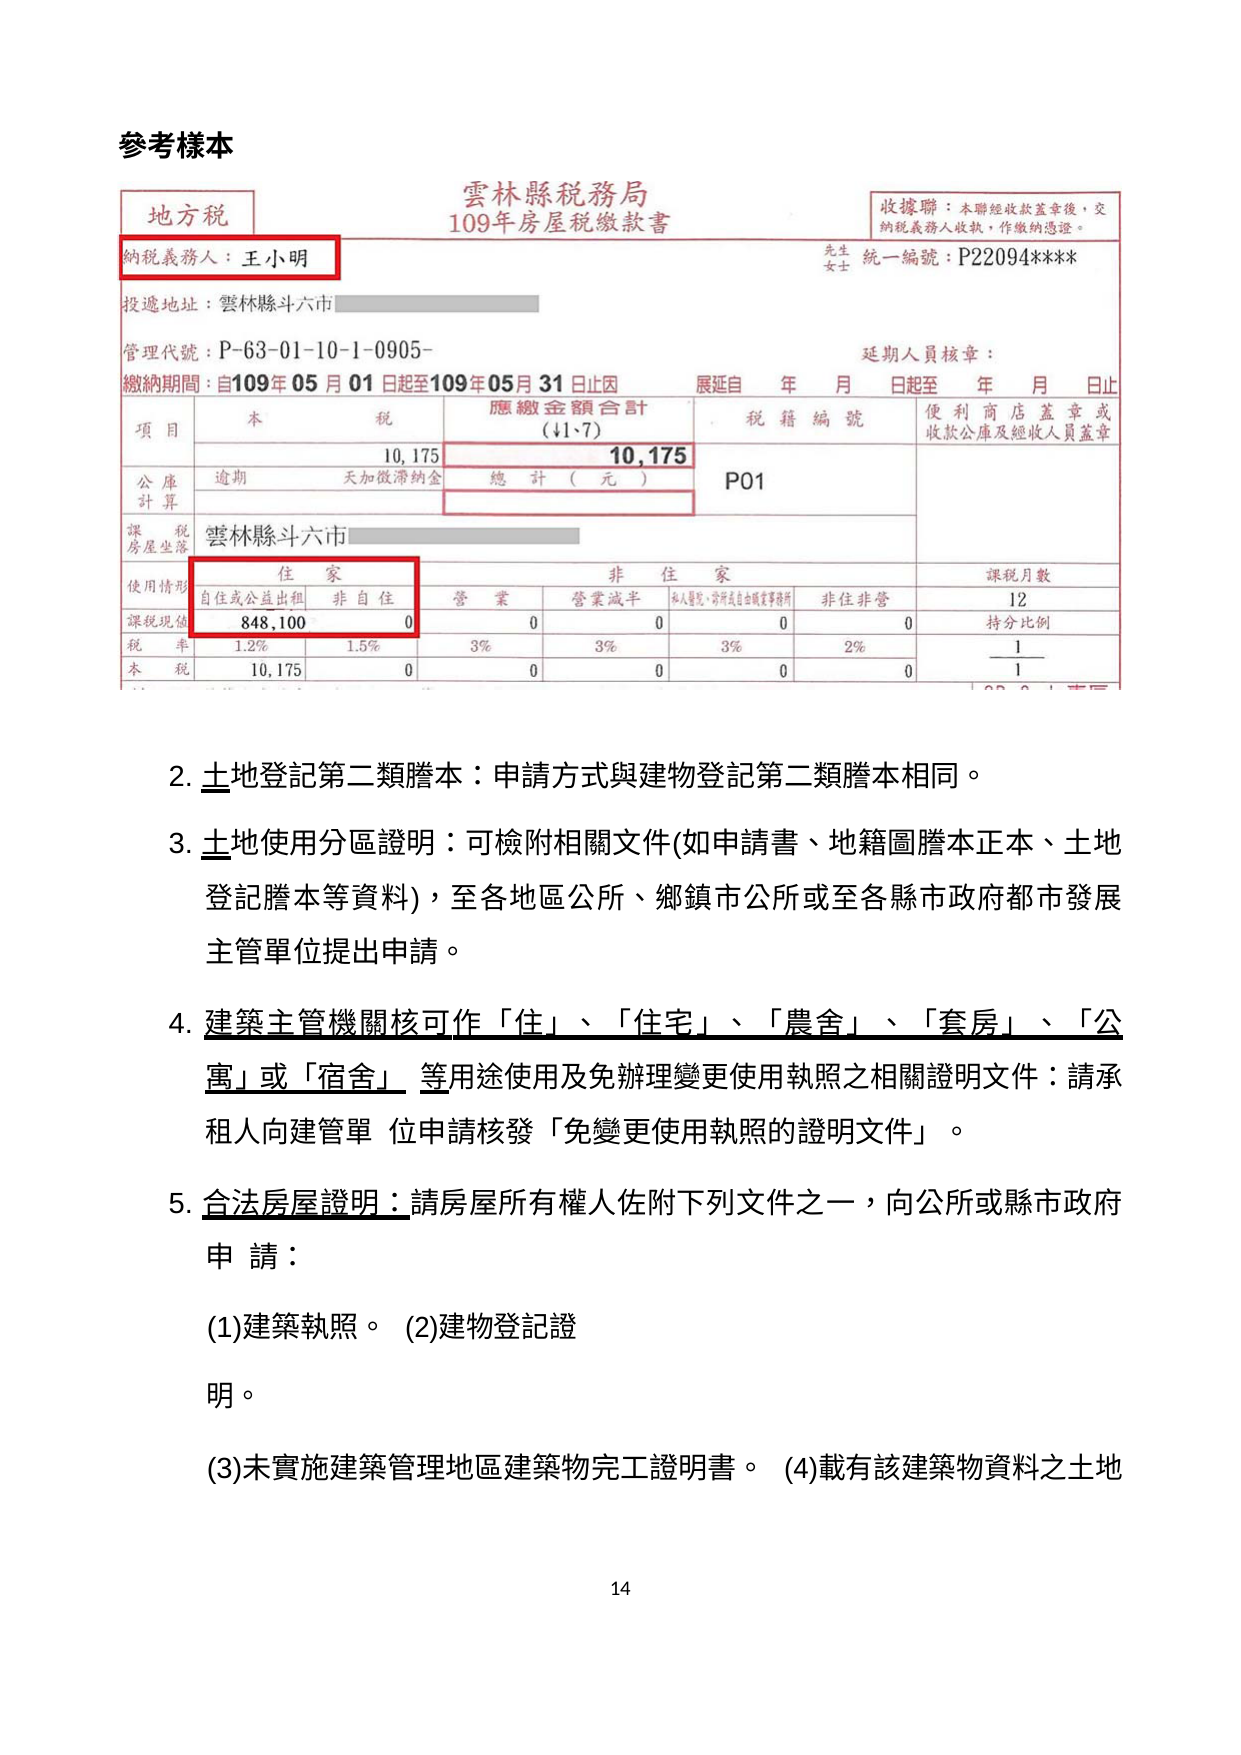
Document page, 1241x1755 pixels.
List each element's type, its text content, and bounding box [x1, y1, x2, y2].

text 4. 建築主管機關核可作「住」、「住宅」、「農舍」、「套房」、「公寓」或「宿舍」 等用途使用及免辦理變更使用執照之相關證明文件：請承租人向建管單 位申請核發「免變更使用執照的證明文件」。 [168, 999, 1123, 1151]
text (1)建築執照。 (2)建物登記證明。 [207, 1304, 613, 1414]
text 2. 土地登記第二類謄本：申請方式與建物登記第二類謄本相同。 [168, 753, 1134, 795]
text 3. 土地使用分區證明：可檢附相關文件(如申請書、地籍圖謄本正本、土地 登記謄本等資料)，至各地區公所、鄉鎮市公所或至各縣市政府都市發展 主管單位提出申請。 [168, 820, 1123, 971]
subtitle 參考樣本 [118, 127, 1134, 164]
text (3)未實施建築管理地區建築物完工證明書。 (4)載有該建築物資料之土地 [207, 1444, 1134, 1487]
text 5. 合法房屋證明：請房屋所有權人佐附下列文件之一，向公所或縣市政府申 請： [168, 1179, 1123, 1276]
